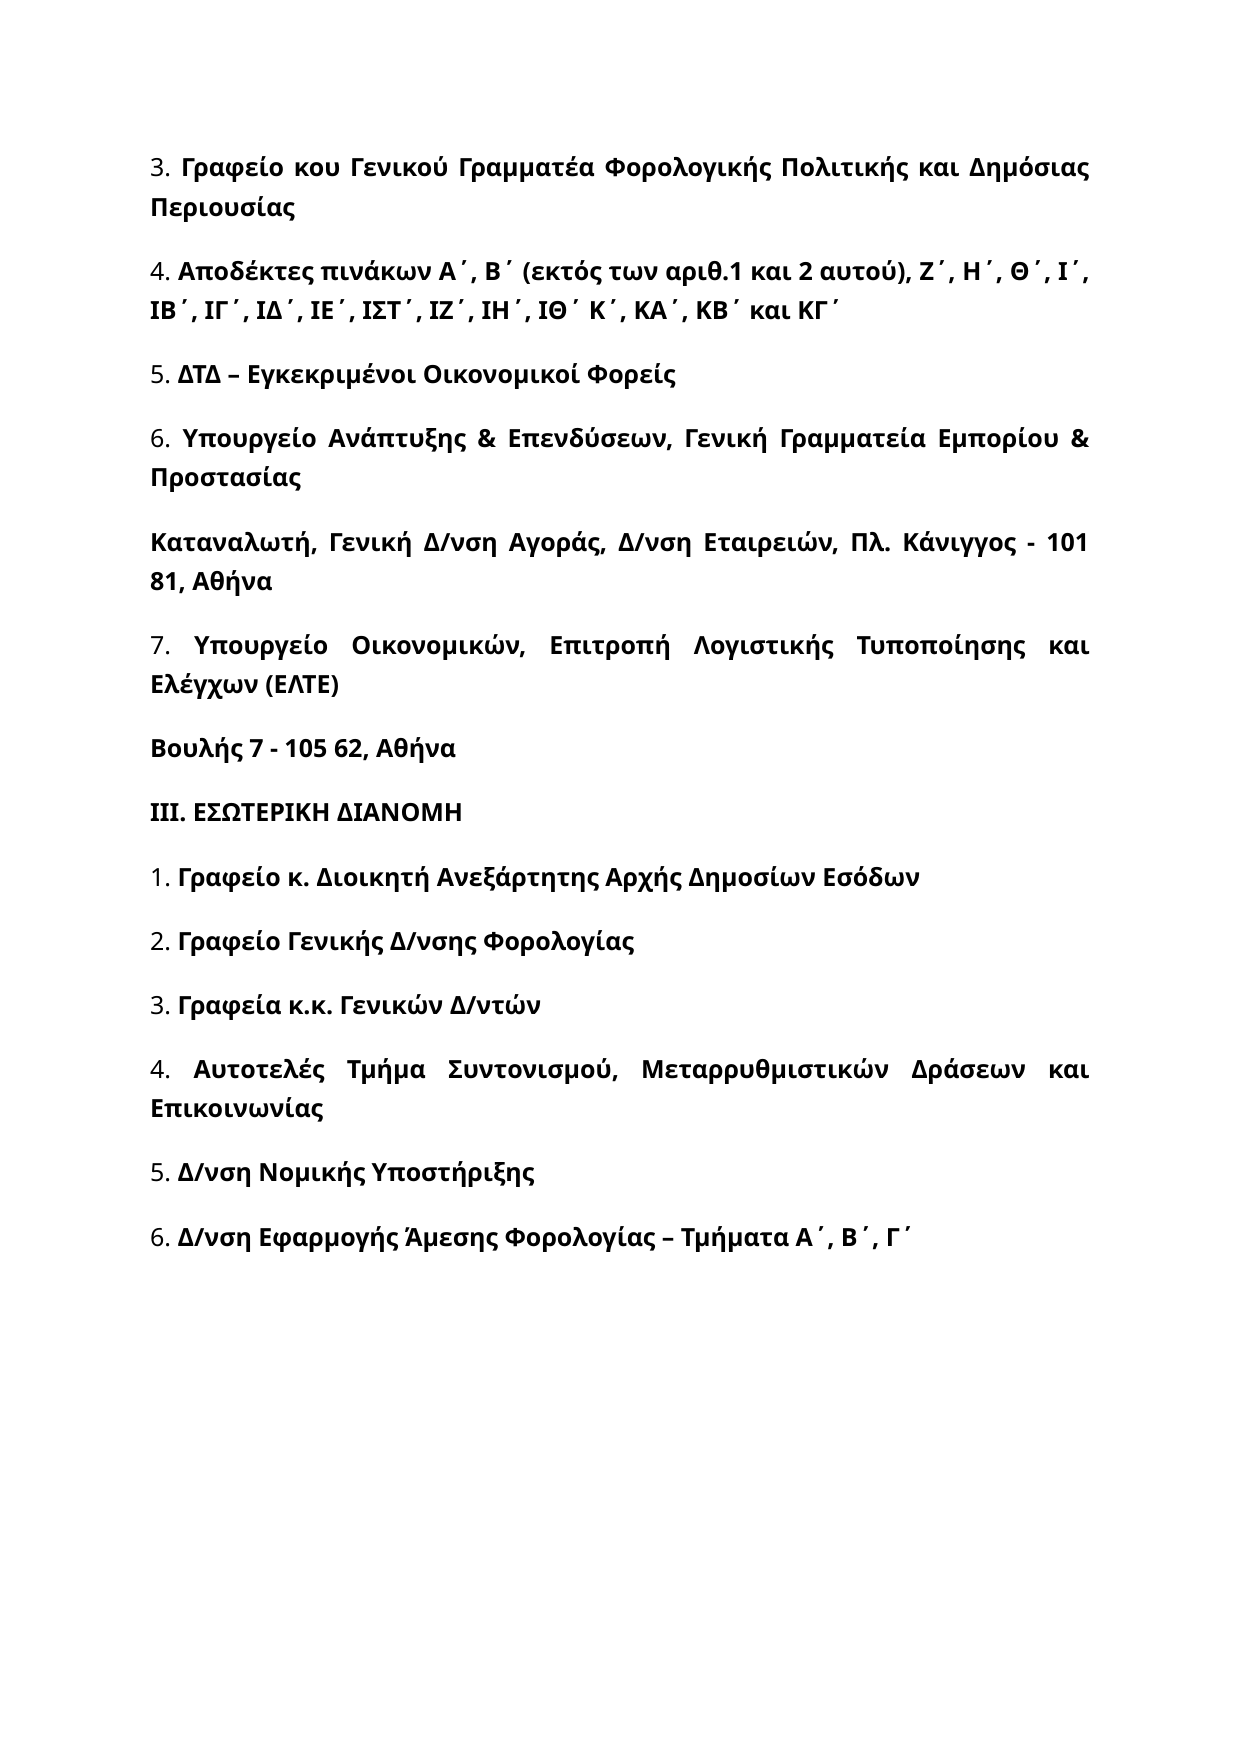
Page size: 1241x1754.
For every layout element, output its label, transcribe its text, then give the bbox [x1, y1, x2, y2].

text 2. Γραφείο Γενικής Δ/νσης Φορολογίας [150, 923, 1090, 957]
text Καταναλωτή, Γενική Δ/νση Αγοράς, Δ/νση Εταιρειών, Πλ. Κάνιγγος - 101 81, Αθήνα [150, 524, 1090, 597]
text Βουλής 7 - 105 62, Αθήνα [150, 731, 1090, 765]
text 4. Αυτοτελές Τμήμα Συντονισμού, Μεταρρυθμιστικών Δράσεων και Επικοινωνίας [150, 1052, 1090, 1125]
text 5. Δ/νση Νομικής Υποστήριξης [150, 1155, 1090, 1189]
text 4. Αποδέκτες πινάκων Α΄, Β΄ (εκτός των αριθ.1 και 2 αυτού), Ζ΄, Η΄, Θ΄, Ι΄, ΙΒ΄, ΙΓ΄, ΙΔ΄, ΙΕ΄, ΙΣΤ΄, ΙΖ΄, ΙΗ΄, ΙΘ΄ Κ΄, ΚΑ΄, ΚΒ΄ και ΚΓ΄ [150, 253, 1090, 327]
text 7. Υπουργείο Οικονομικών, Επιτροπή Λογιστικής Τυποποίησης και Ελέγχων (ΕΛΤΕ) [150, 627, 1090, 701]
text 1. Γραφείο κ. Διοικητή Ανεξάρτητης Αρχής Δημοσίων Εσόδων [150, 859, 1090, 893]
text 6. Δ/νση Εφαρμογής Άμεσης Φορολογίας – Τμήματα Α΄, Β΄, Γ΄ [150, 1219, 1090, 1253]
text 6. Υπουργείο Ανάπτυξης & Επενδύσεων, Γενική Γραμματεία Εμπορίου & Προστασίας [150, 421, 1090, 494]
text 5. ΔΤΔ – Εγκεκριμένοι Οικονομικοί Φορείς [150, 357, 1090, 391]
text ΙΙΙ. ΕΣΩΤΕΡΙΚΗ ΔΙΑΝΟΜΗ [150, 795, 1090, 829]
text 3. Γραφείο κου Γενικού Γραμματέα Φορολογικής Πολιτικής και Δημόσιας Περιουσίας [150, 150, 1090, 223]
text 3. Γραφεία κ.κ. Γενικών Δ/ντών [150, 987, 1090, 1022]
